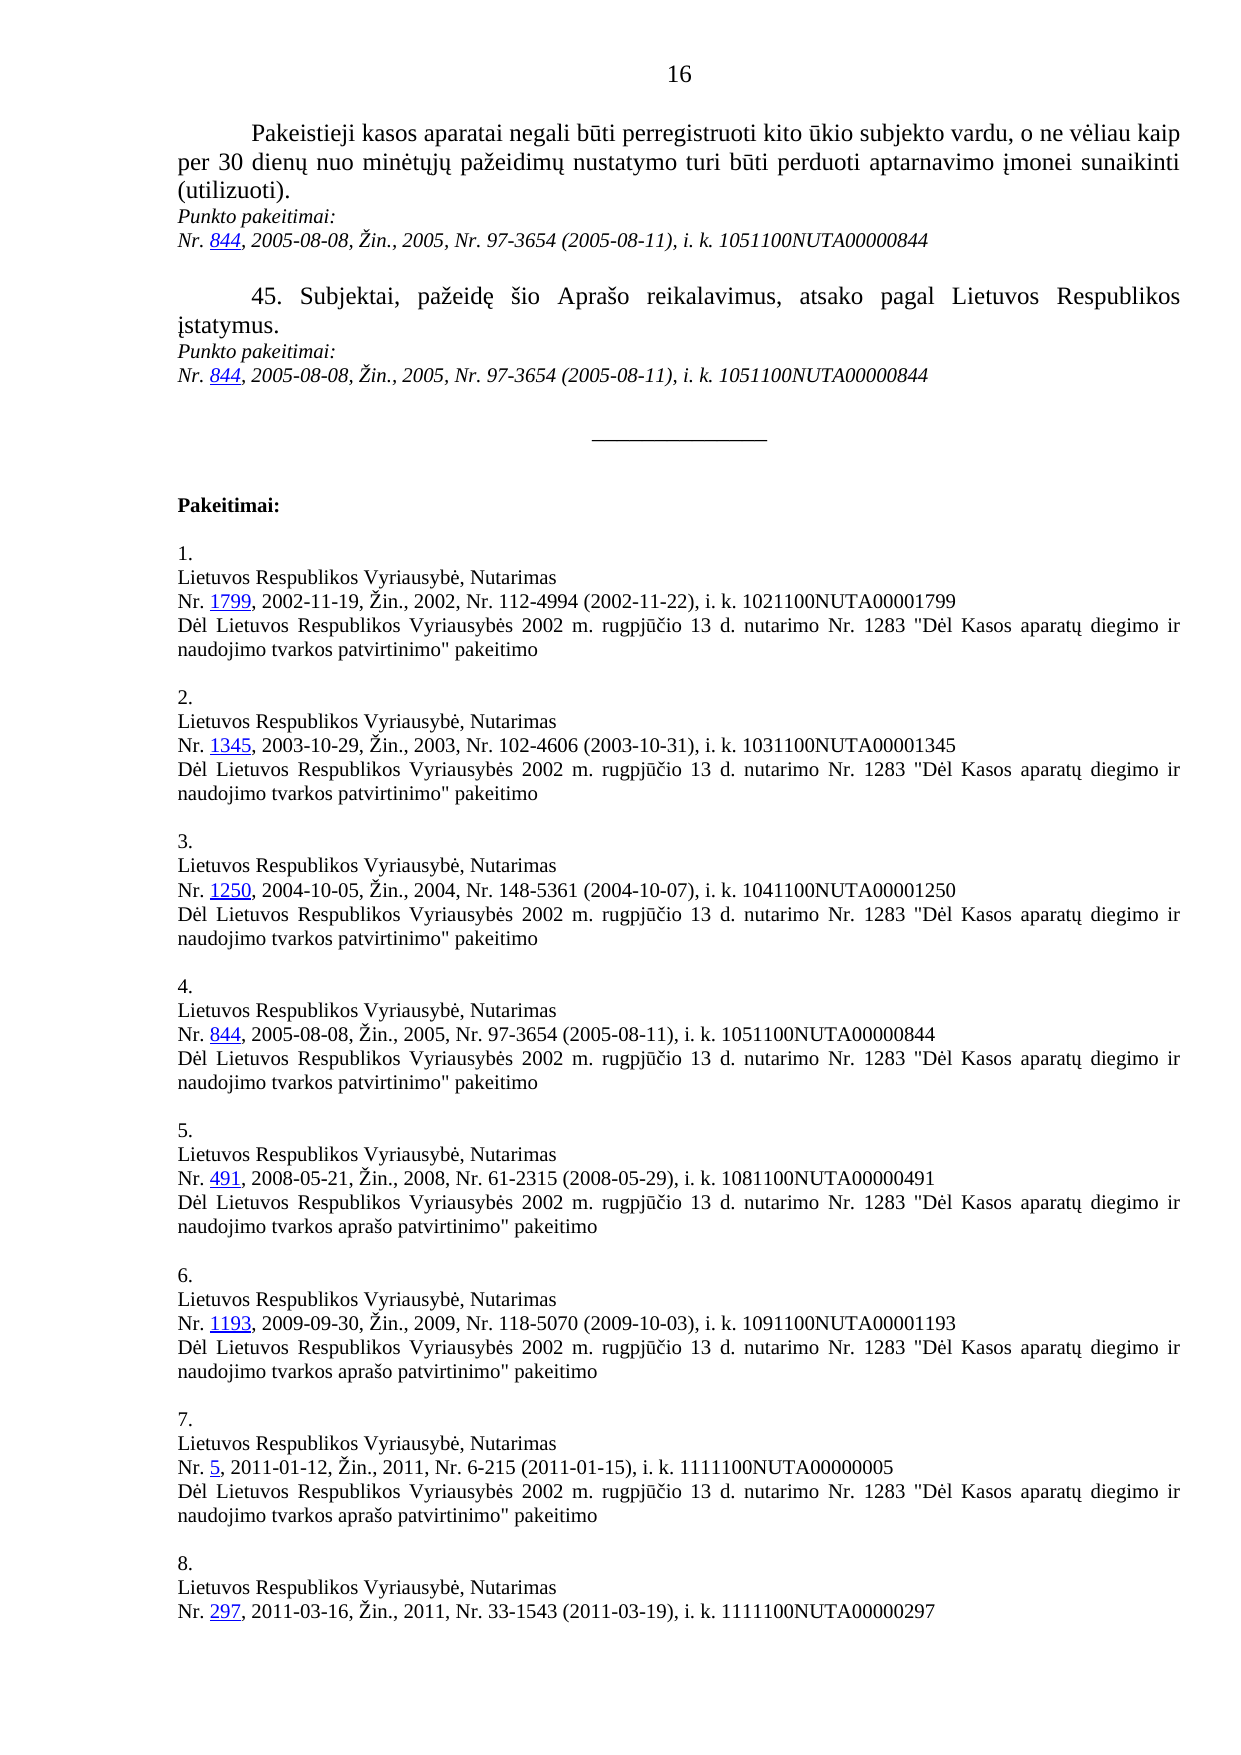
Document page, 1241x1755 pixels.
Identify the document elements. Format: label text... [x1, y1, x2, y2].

text 1. [177, 541, 1181, 565]
text 7. [177, 1407, 1181, 1431]
text Nr. 844, 2005-08-08, Žin., 2005, Nr. 97-3654 (2005-08-11), i. k. 1051100NUTA00000844 [177, 1022, 1181, 1046]
text Pakeitimai: [177, 492, 1181, 517]
text Dėl Lietuvos Respublikos Vyriausybės 2002 m. rugpjūčio 13 d. nutarimo Nr. 1283 "Dėl Kasos aparatų diegimo ir naudojimo tvarkos patvirtinimo" pakeitimo [177, 1046, 1181, 1094]
text Dėl Lietuvos Respublikos Vyriausybės 2002 m. rugpjūčio 13 d. nutarimo Nr. 1283 "Dėl Kasos aparatų diegimo ir naudojimo tvarkos aprašo patvirtinimo" pakeitimo [177, 1190, 1181, 1238]
text Nr. 491, 2008-05-21, Žin., 2008, Nr. 61-2315 (2008-05-29), i. k. 1081100NUTA00000491 [177, 1166, 1181, 1190]
text ______________ [177, 416, 1181, 444]
text Punkto pakeitimai: [177, 339, 1181, 363]
text Pakeistieji kasos aparatai negali būti perregistruoti kito ūkio subjekto vardu, o ne vėliau kaip per 30 dienų nuo minėtųjų pažeidimų nustatymo turi būti perduoti aptarnavimo įmonei sunaikinti (utilizuoti). [177, 118, 1181, 204]
text Nr. 1799, 2002-11-19, Žin., 2002, Nr. 112-4994 (2002-11-22), i. k. 1021100NUTA00001799 [177, 589, 1181, 613]
text Nr. 1250, 2004-10-05, Žin., 2004, Nr. 148-5361 (2004-10-07), i. k. 1041100NUTA00001250 [177, 877, 1181, 902]
text 5. [177, 1118, 1181, 1142]
text Dėl Lietuvos Respublikos Vyriausybės 2002 m. rugpjūčio 13 d. nutarimo Nr. 1283 "Dėl Kasos aparatų diegimo ir naudojimo tvarkos patvirtinimo" pakeitimo [177, 902, 1181, 950]
text Lietuvos Respublikos Vyriausybė, Nutarimas [177, 853, 1181, 877]
text Dėl Lietuvos Respublikos Vyriausybės 2002 m. rugpjūčio 13 d. nutarimo Nr. 1283 "Dėl Kasos aparatų diegimo ir naudojimo tvarkos patvirtinimo" pakeitimo [177, 757, 1181, 805]
text Nr. 844, 2005-08-08, Žin., 2005, Nr. 97-3654 (2005-08-11), i. k. 1051100NUTA00000844 [177, 228, 1181, 252]
text 6. [177, 1262, 1181, 1287]
text 4. [177, 974, 1181, 998]
text Nr. 1345, 2003-10-29, Žin., 2003, Nr. 102-4606 (2003-10-31), i. k. 1031100NUTA00001345 [177, 733, 1181, 757]
text Nr. 844, 2005-08-08, Žin., 2005, Nr. 97-3654 (2005-08-11), i. k. 1051100NUTA00000844 [177, 363, 1181, 387]
text Lietuvos Respublikos Vyriausybė, Nutarimas [177, 1142, 1181, 1166]
text Dėl Lietuvos Respublikos Vyriausybės 2002 m. rugpjūčio 13 d. nutarimo Nr. 1283 "Dėl Kasos aparatų diegimo ir naudojimo tvarkos patvirtinimo" pakeitimo [177, 613, 1181, 661]
text 8. [177, 1551, 1181, 1575]
text Lietuvos Respublikos Vyriausybė, Nutarimas [177, 1431, 1181, 1455]
text Punkto pakeitimai: [177, 204, 1181, 228]
text Nr. 297, 2011-03-16, Žin., 2011, Nr. 33-1543 (2011-03-19), i. k. 1111100NUTA00000297 [177, 1599, 1181, 1623]
text Lietuvos Respublikos Vyriausybė, Nutarimas [177, 709, 1181, 733]
text Dėl Lietuvos Respublikos Vyriausybės 2002 m. rugpjūčio 13 d. nutarimo Nr. 1283 "Dėl Kasos aparatų diegimo ir naudojimo tvarkos aprašo patvirtinimo" pakeitimo [177, 1335, 1181, 1383]
text Dėl Lietuvos Respublikos Vyriausybės 2002 m. rugpjūčio 13 d. nutarimo Nr. 1283 "Dėl Kasos aparatų diegimo ir naudojimo tvarkos aprašo patvirtinimo" pakeitimo [177, 1479, 1181, 1527]
text Lietuvos Respublikos Vyriausybė, Nutarimas [177, 998, 1181, 1022]
text Nr. 5, 2011-01-12, Žin., 2011, Nr. 6-215 (2011-01-15), i. k. 1111100NUTA00000005 [177, 1455, 1181, 1479]
text 3. [177, 829, 1181, 853]
text Lietuvos Respublikos Vyriausybė, Nutarimas [177, 1575, 1181, 1599]
text 45. Subjektai, pažeidę šio Aprašo reikalavimus, atsako pagal Lietuvos Respublikos įstatymus. [177, 281, 1181, 339]
text 2. [177, 685, 1181, 709]
text Nr. 1193, 2009-09-30, Žin., 2009, Nr. 118-5070 (2009-10-03), i. k. 1091100NUTA00001193 [177, 1311, 1181, 1335]
text Lietuvos Respublikos Vyriausybė, Nutarimas [177, 565, 1181, 589]
text Lietuvos Respublikos Vyriausybė, Nutarimas [177, 1287, 1181, 1311]
